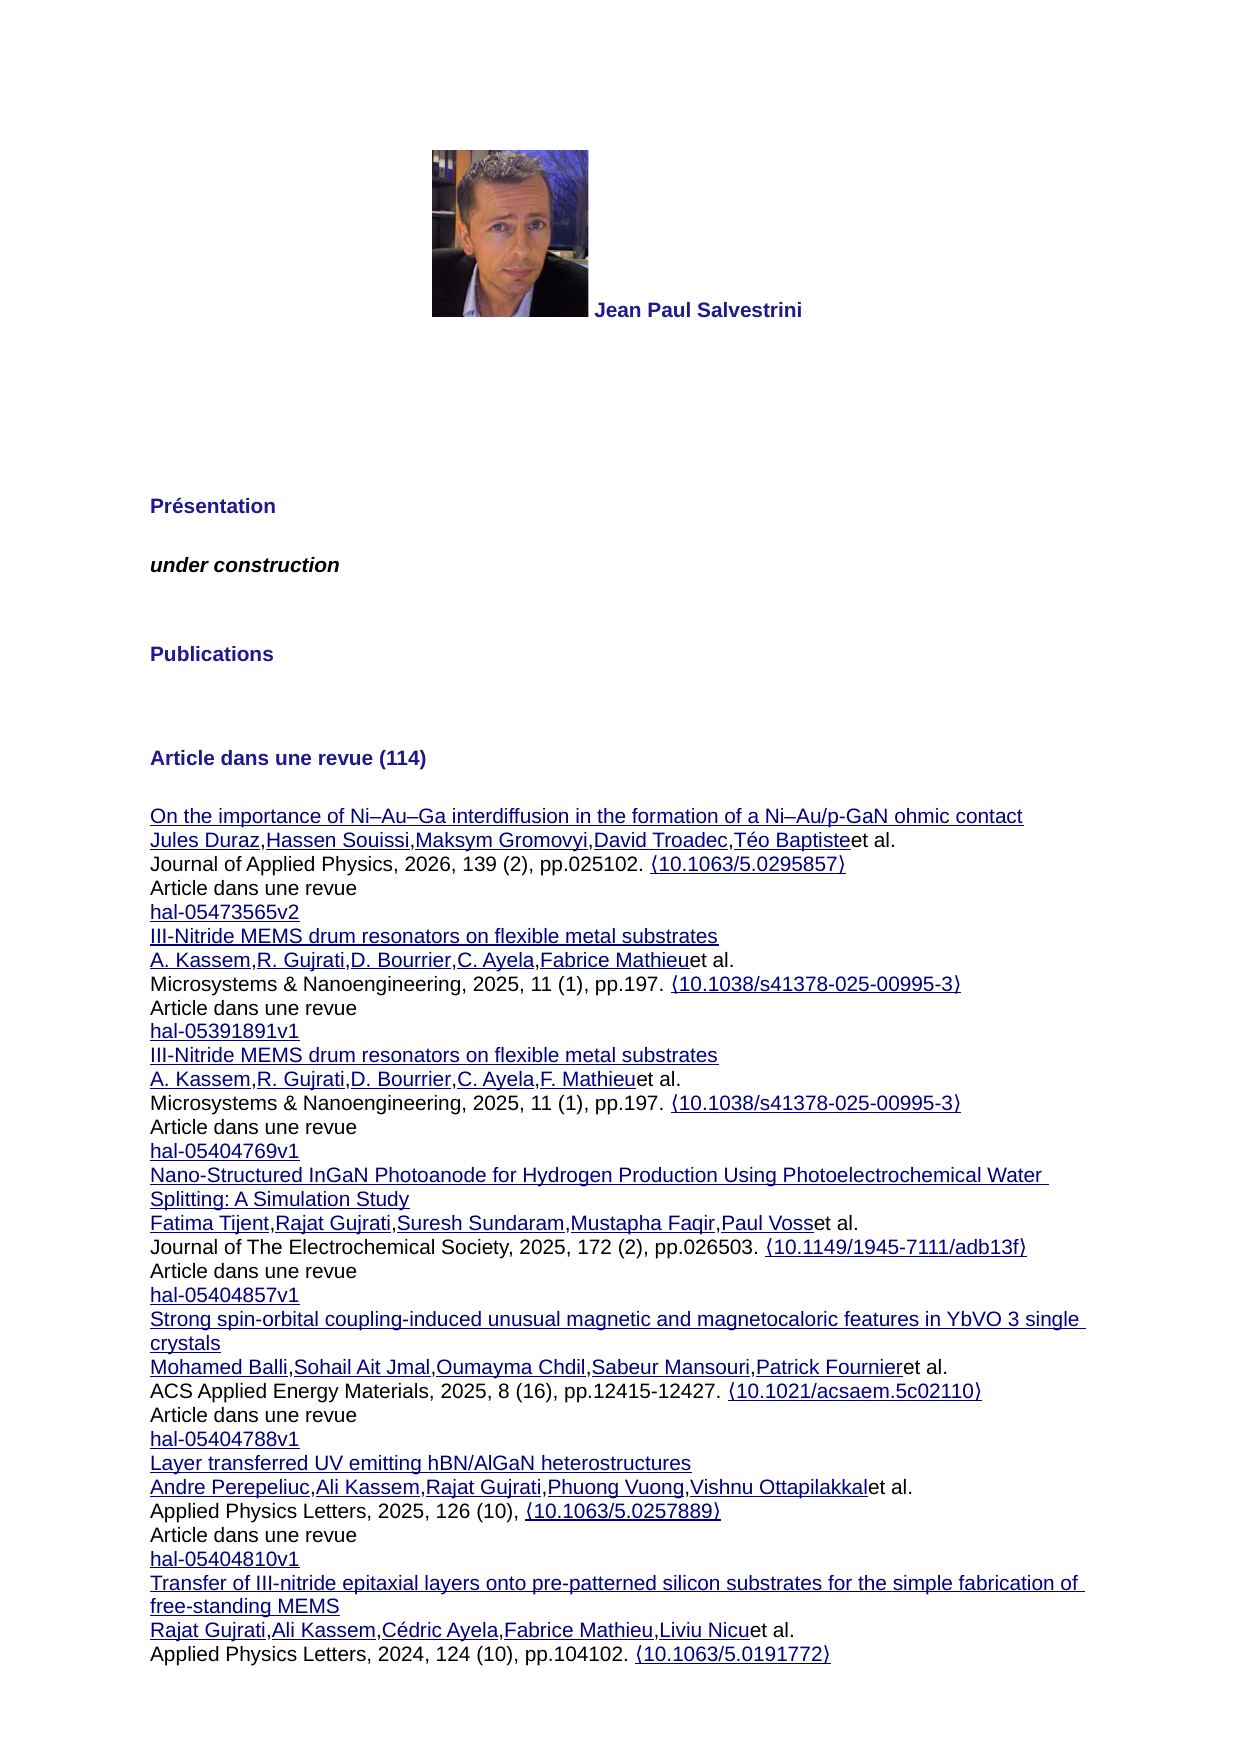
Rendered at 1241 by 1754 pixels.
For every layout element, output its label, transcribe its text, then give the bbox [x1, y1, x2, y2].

table_cell Nano-Structured InGaN Photoanode for Hydrogen Production Using Photoelectrochemical Water Splitting: A Simulation Study Fatima Tijent,Rajat Gujrati,Suresh Sundaram,Mustapha Faqir,Paul Vosset al. Journal of The Electrochemical Society, 2025, 172 (2), pp.026503. ⟨10.1149/1945-7111/adb13f⟩ Article dans une revue hal-05404857v1 [150, 1163, 1090, 1307]
subtitle Présentation [150, 494, 1090, 518]
table_cell Transfer of III-nitride epitaxial layers onto pre-patterned silicon substrates for the simple fabrication of free-standing MEMS Rajat Gujrati,Ali Kassem,Cédric Ayela,Fabrice Mathieu,Liviu Nicuet al. Applied Physics Letters, 2024, 124 (10), pp.104102. ⟨10.1063/5.0191772⟩ [150, 1570, 1090, 1666]
table_header On the importance of Ni–Au–Ga interdiffusion in the formation of a Ni–Au/p-GaN ohmic contact Jules Duraz,Hassen Souissi,Maksym Gromovyi,David Troadec,Téo Baptisteet al. Journal of Applied Physics, 2026, 139 (2), pp.025102. ⟨10.1063/5.0295857⟩ Article dans une revue hal-05473565v2 [150, 804, 1090, 923]
table_cell Layer transferred UV emitting hBN/AlGaN heterostructures Andre Perepeliuc,Ali Kassem,Rajat Gujrati,Phuong Vuong,Vishnu Ottapilakkalet al. Applied Physics Letters, 2025, 126 (10), ⟨10.1063/5.0257889⟩ Article dans une revue hal-05404810v1 [150, 1451, 1090, 1570]
table_cell Strong spin-orbital coupling-induced unusual magnetic and magnetocaloric features in YbVO 3 single crystals Mohamed Balli,Sohail Ait Jmal,Oumayma Chdil,Sabeur Mansouri,Patrick Fournieret al. ACS Applied Energy Materials, 2025, 8 (16), pp.12415-12427. ⟨10.1021/acsaem.5c02110⟩ Article dans une revue hal-05404788v1 [150, 1307, 1090, 1451]
table_cell III-Nitride MEMS drum resonators on flexible metal substrates A. Kassem,R. Gujrati,D. Bourrier,C. Ayela,F. Mathieuet al. Microsystems & Nanoengineering, 2025, 11 (1), pp.197. ⟨10.1038/s41378-025-00995-3⟩ Article dans une revue hal-05404769v1 [150, 1043, 1090, 1163]
picture [432, 150, 589, 317]
subtitle Article dans une revue (114) [150, 745, 1090, 769]
subtitle Publications [150, 642, 1090, 666]
text under construction [150, 553, 1090, 577]
subtitle Jean Paul Salvestrini [150, 150, 1090, 321]
table_cell III-Nitride MEMS drum resonators on flexible metal substrates A. Kassem,R. Gujrati,D. Bourrier,C. Ayela,Fabrice Mathieuet al. Microsystems & Nanoengineering, 2025, 11 (1), pp.197. ⟨10.1038/s41378-025-00995-3⟩ Article dans une revue hal-05391891v1 [150, 924, 1090, 1043]
